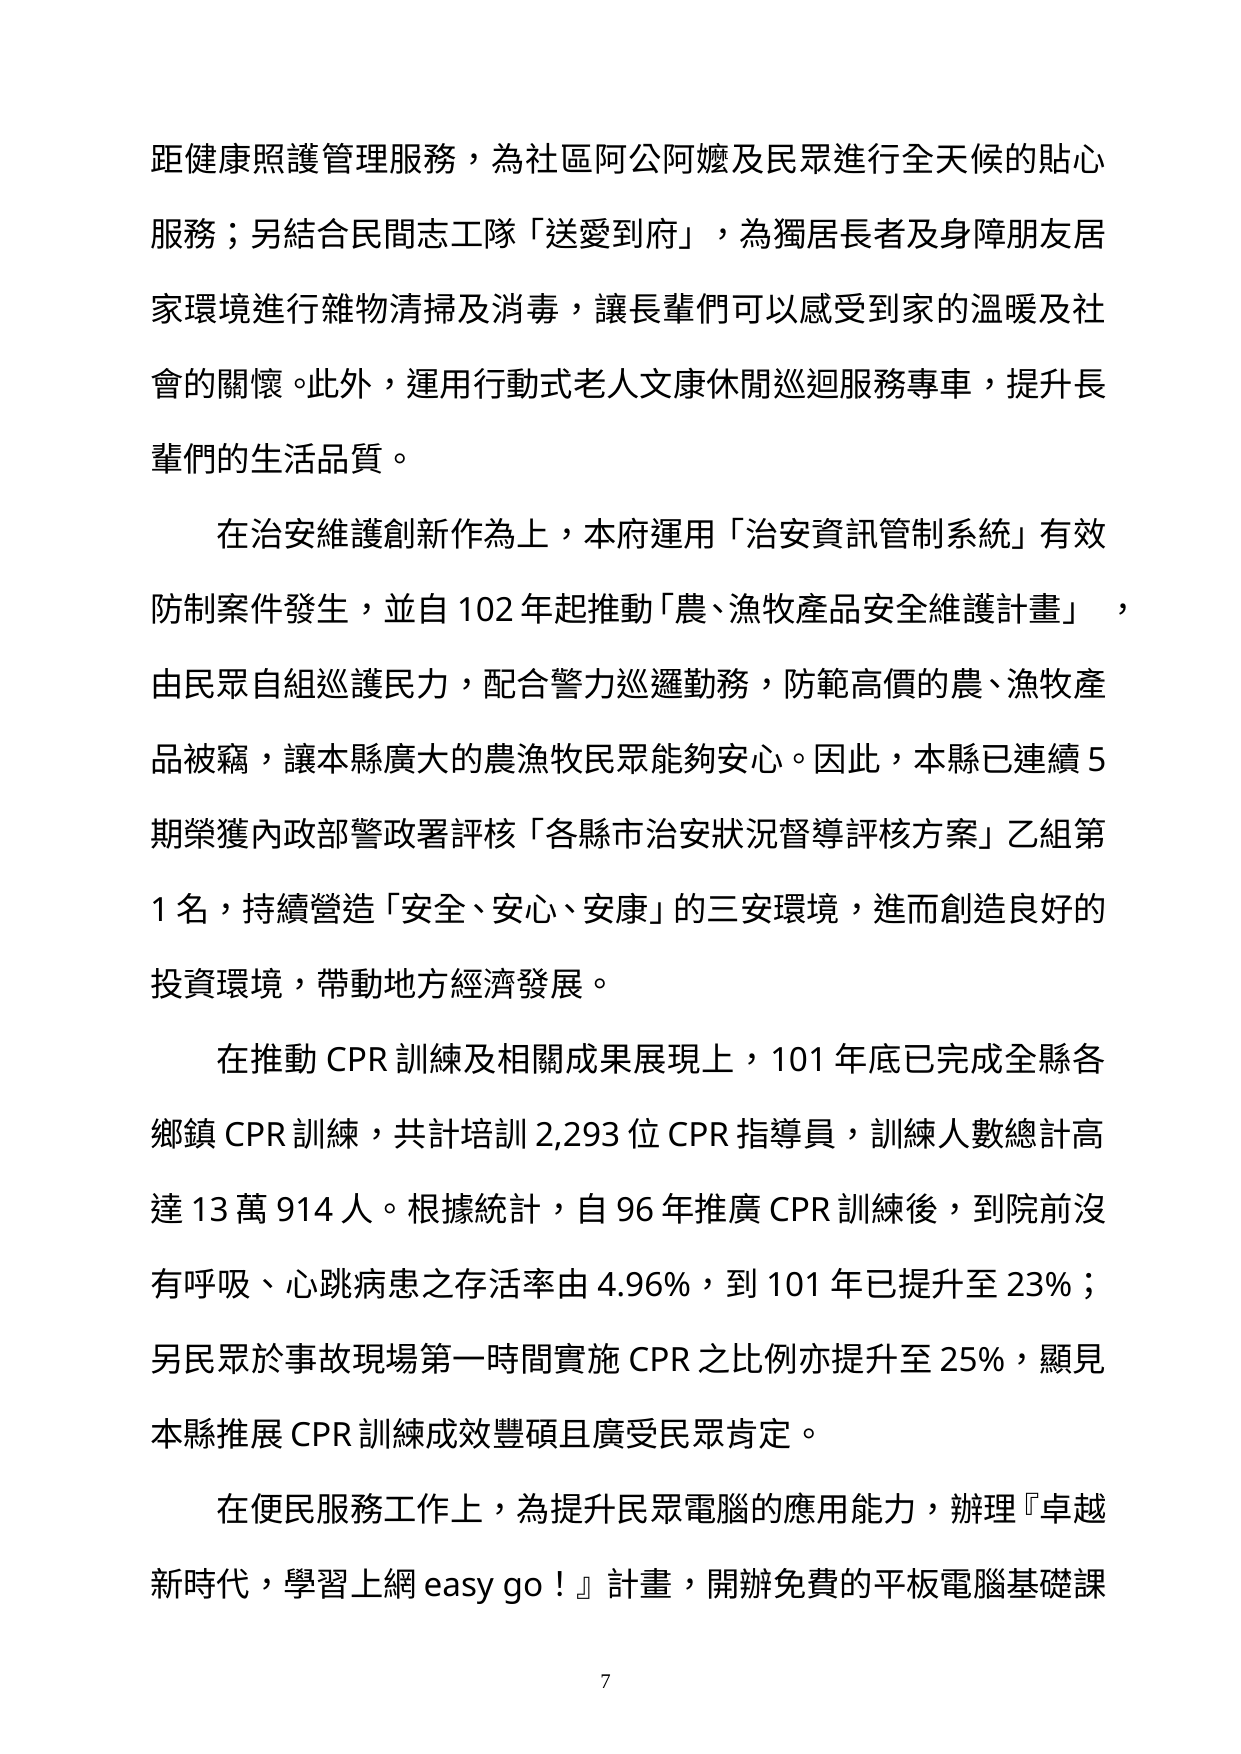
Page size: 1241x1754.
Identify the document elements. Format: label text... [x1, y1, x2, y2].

text 在治安維護創新作為上，本府運用「治安資訊管制系統」有效防制案件發生，並自102年起推動「農、漁牧產品安全維護計畫」，由民眾自組巡護民力，配合警力巡邏勤務，防範高價的農、漁牧產品被竊，讓本縣廣大的農漁牧民眾能夠安心。因此，本縣已連續5期榮獲內政部警政署評核「各縣市治安狀況督導評核方案」乙組第1名，持續營造「安全、安心、安康」的三安環境，進而創造良好的投資環境，帶動地方經濟發展。 [150, 495, 1106, 1020]
text 在推動CPR訓練及相關成果展現上，101年底已完成全縣各鄉鎮CPR訓練，共計培訓2,293位CPR指導員，訓練人數總計高達13萬914人。根據統計，自96年推廣CPR訓練後，到院前沒有呼吸、心跳病患之存活率由4.96%，到101年已提升至23%；另民眾於事故現場第一時間實施CPR之比例亦提升至25%，顯見本縣推展CPR訓練成效豐碩且廣受民眾肯定。 [150, 1020, 1106, 1470]
text 在便民服務工作上，為提升民眾電腦的應用能力，辦理『卓越新時代，學習上網easy go！』計畫，開辦免費的平板電腦基礎課程班及數位應用課程班，總計269班，受訓民眾達6,638人，並輔導5個社區團體，應用時下最流行的社群網站及網路工具，進行社區業務的發展及團體人際的互動，有效運用資訊科技的服務，縮減城鄉數位落差。另外，為提升損壞道路及公共設施通報時效，更是導入行動化APP通報服務，讓民眾可即時獲得通報案件執行資訊，擴大便民服務範圍，提升行政效率。 [150, 1470, 1106, 1620]
text 距健康照護管理服務，為社區阿公阿嬤及民眾進行全天候的貼心服務；另結合民間志工隊「送愛到府」，為獨居長者及身障朋友居家環境進行雜物清掃及消毒，讓長輩們可以感受到家的溫暖及社會的關懷。此外，運用行動式老人文康休閒巡迴服務專車，提升長輩們的生活品質。 [150, 120, 1106, 495]
